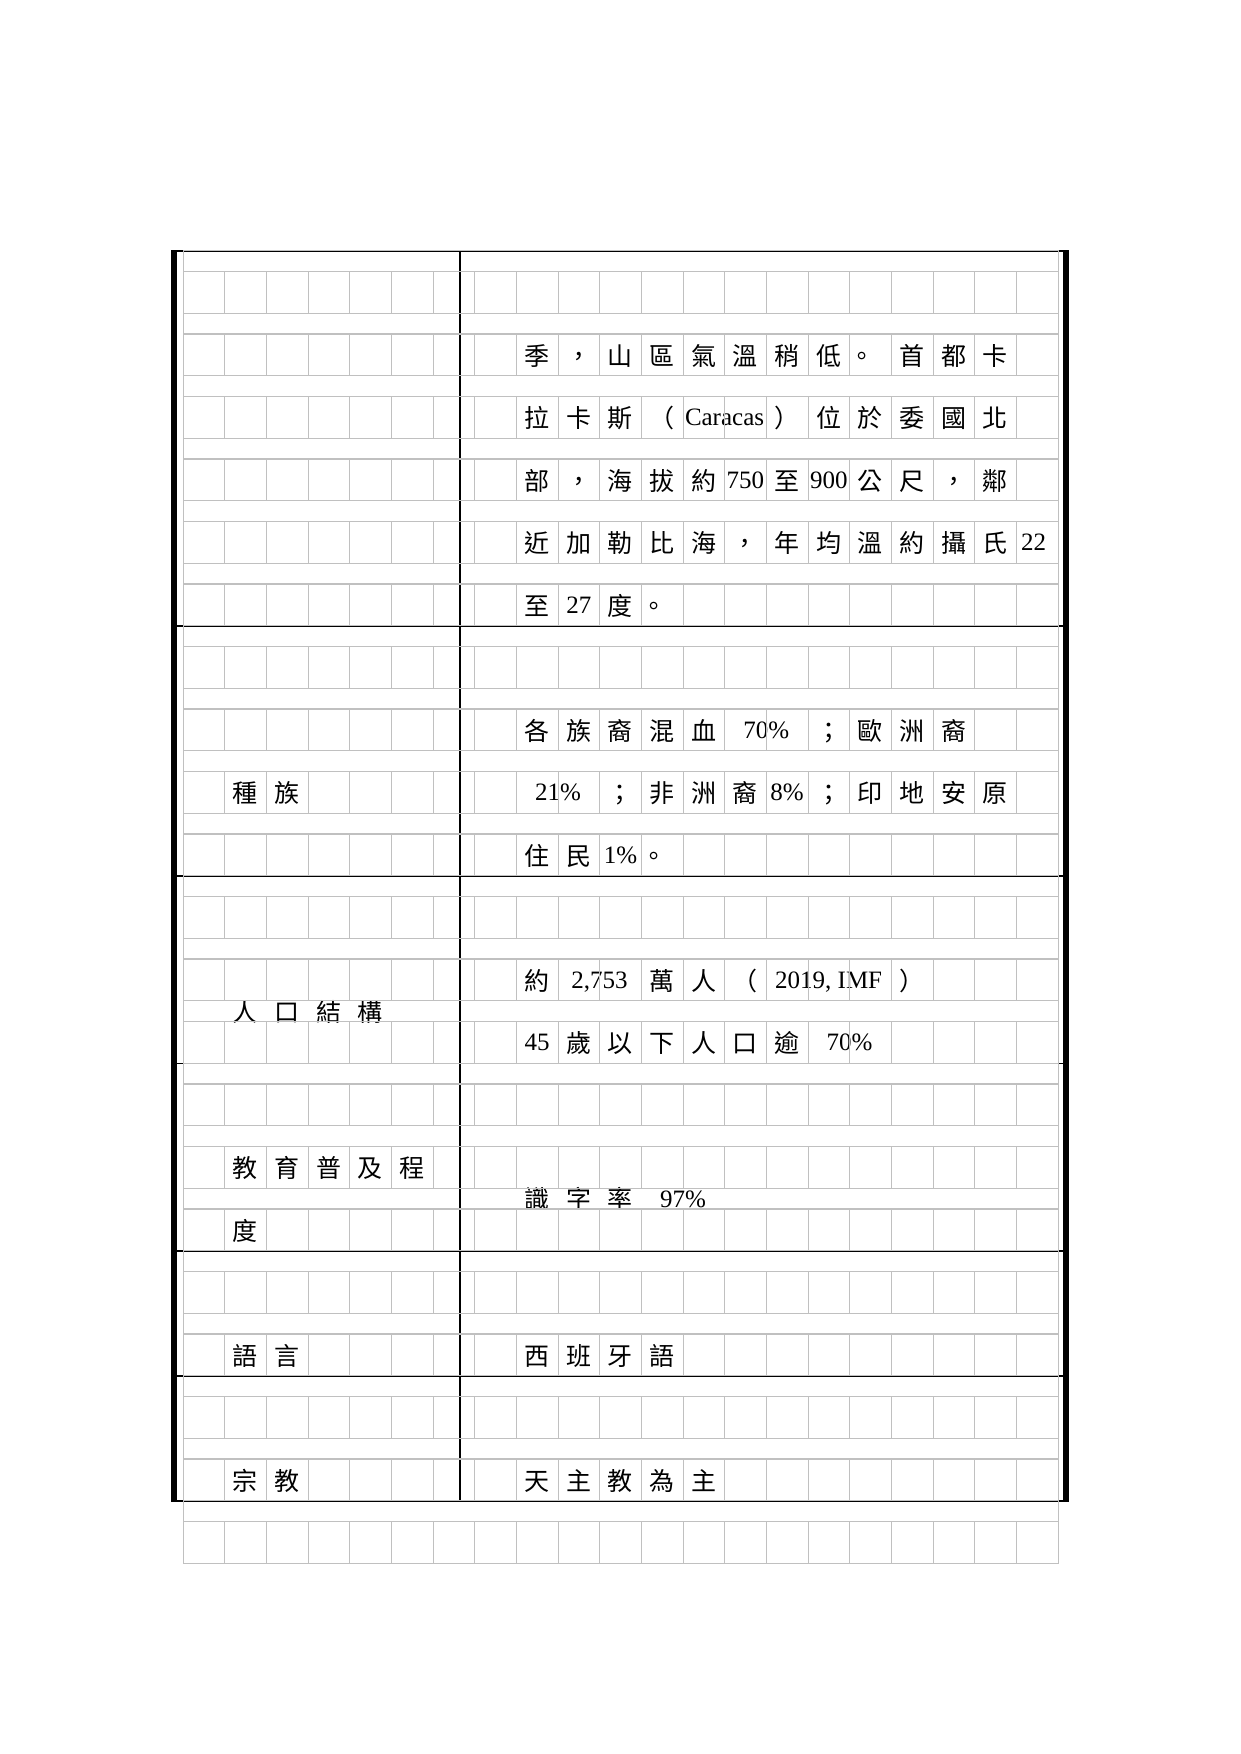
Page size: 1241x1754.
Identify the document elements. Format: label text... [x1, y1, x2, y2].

table_cell [309, 647, 349, 688]
table_cell [184, 1439, 459, 1458]
table_cell 各族裔混血70%；歐洲裔21%；非洲裔8%；印地安原住民1%。 [461, 627, 1058, 646]
table_cell 識字率97% [892, 1147, 933, 1188]
table_cell 多數地區為多雨炎熱的熱帶氣候，全年分為雨季及乾季，山區氣溫稍低。首都卡拉卡斯（Caracas）位於委國北部，海拔約750至900公尺，鄰近加勒比海，年均溫約攝氏22至27度。 [461, 376, 1058, 396]
table_cell 人口結構 [267, 960, 308, 1000]
table_cell [725, 1460, 766, 1500]
table_cell 各族裔混血70%；歐洲裔21%；非洲裔8%；印地安原住民1%。 [475, 710, 516, 750]
table_cell [225, 1272, 266, 1313]
table_cell [184, 522, 224, 563]
table_cell 識字率97% [475, 1210, 516, 1250]
table_cell 各族裔混血70%；歐洲裔21%；非洲裔8%；印地安原住民1%。 [517, 835, 558, 875]
table_cell [184, 1147, 224, 1188]
table_cell 語 [225, 1335, 266, 1375]
table_cell 天 [517, 1460, 558, 1500]
table_cell 各族裔混血70%；歐洲裔21%；非洲裔8%；印地安原住民1%。 [461, 814, 1058, 833]
table_cell 約2,753萬人（2019, IMF） 45歲以下人口逾70% [684, 960, 724, 1000]
table_cell 識字率97% [725, 1210, 766, 1250]
table_cell [184, 814, 459, 833]
table_cell [267, 1397, 308, 1438]
table_cell [267, 1210, 308, 1250]
table_cell 各族裔混血70%；歐洲裔21%；非洲裔8%；印地安原住民1%。 [684, 710, 724, 750]
table_cell 各族裔混血70%；歐洲裔21%；非洲裔8%；印地安原住民1%。 [1017, 710, 1058, 750]
table_cell [975, 1272, 1016, 1313]
table_cell [392, 272, 433, 313]
table_cell 約2,753萬人（2019, IMF） 45歲以下人口逾70% [559, 960, 599, 1000]
table_cell 多數地區為多雨炎熱的熱帶氣候，全年分為雨季及乾季，山區氣溫稍低。首都卡拉卡斯（Caracas）位於委國北部，海拔約750至900公尺，鄰近加勒比海，年均溫約攝氏22至27度。 [461, 314, 1058, 333]
table_cell 識字率97% [475, 1085, 516, 1125]
table_cell [767, 1460, 808, 1500]
table_cell 為 [642, 1460, 683, 1500]
table_cell 班 [559, 1335, 599, 1375]
table_cell 各族裔混血70%；歐洲裔21%；非洲裔8%；印地安原住民1%。 [642, 710, 683, 750]
table_cell 種 [225, 772, 266, 813]
table_cell 多數地區為多雨炎熱的熱帶氣候，全年分為雨季及乾季，山區氣溫稍低。首都卡拉卡斯（Caracas）位於委國北部，海拔約750至900公尺，鄰近加勒比海，年均溫約攝氏22至27度。 [461, 501, 1058, 521]
table_cell [184, 689, 459, 708]
table_cell 各族裔混血70%；歐洲裔21%；非洲裔8%；印地安原住民1%。 [642, 647, 683, 688]
table_cell [392, 1335, 433, 1375]
table_cell 各族裔混血70%；歐洲裔21%；非洲裔8%；印地安原住民1%。 [809, 835, 849, 875]
table_cell 族 [267, 772, 308, 813]
table_cell 約2,753萬人（2019, IMF） 45歲以下人口逾70% [461, 939, 1058, 958]
table_cell [177, 627, 183, 875]
table_cell [1017, 1460, 1058, 1500]
table_cell 各族裔混血70%；歐洲裔21%；非洲裔8%；印地安原住民1%。 [642, 772, 683, 813]
table_cell 人口結構 [279, 1005, 294, 1018]
table_cell 各族裔混血70%；歐洲裔21%；非洲裔8%；印地安原住民1%。 [975, 647, 1016, 688]
table_cell 人口結構 [225, 960, 266, 1000]
table_cell [1017, 1397, 1058, 1438]
table_cell 各族裔混血70%；歐洲裔21%；非洲裔8%；印地安原住民1%。 [475, 772, 516, 813]
table_cell 人口結構 [309, 960, 349, 1000]
table_cell 識字率97% [1059, 1064, 1063, 1250]
table_cell 各族裔混血70%；歐洲裔21%；非洲裔8%；印地安原住民1%。 [934, 710, 974, 750]
table_cell [892, 1460, 933, 1500]
table_cell 程 [392, 1147, 433, 1188]
table_cell 普 [309, 1147, 349, 1188]
table_cell 各族裔混血70%；歐洲裔21%；非洲裔8%；印地安原住民1%。 [934, 835, 974, 875]
table_cell [184, 647, 224, 688]
table_cell 識字率97% [934, 1147, 974, 1188]
table_cell 牙 [600, 1335, 641, 1375]
table_cell 各族裔混血70%；歐洲裔21%；非洲裔8%；印地安原住民1%。 [892, 772, 933, 813]
table_cell 約2,753萬人（2019, IMF） 45歲以下人口逾70% [461, 1001, 1058, 1021]
table_cell [809, 1397, 849, 1438]
table_cell 言 [267, 1335, 308, 1375]
table_cell 約2,753萬人（2019, IMF） 45歲以下人口逾70% [517, 1022, 558, 1063]
table_cell 人口結構 [364, 1001, 373, 1021]
table_cell 人口結構 [392, 960, 433, 1000]
table_cell 各族裔混血70%；歐洲裔21%；非洲裔8%；印地安原住民1%。 [559, 772, 599, 813]
table_cell 識字率97% [461, 1126, 1058, 1146]
table_cell 人口結構 [267, 897, 308, 938]
table_cell 約2,753萬人（2019, IMF） 45歲以下人口逾70% [850, 897, 891, 938]
table_cell [184, 1335, 224, 1375]
table_cell 識字率97% [892, 1210, 933, 1250]
table_cell [184, 585, 224, 625]
table_cell 各族裔混血70%；歐洲裔21%；非洲裔8%；印地安原住民1%。 [1059, 627, 1063, 875]
table_cell 識字率97% [975, 1085, 1016, 1125]
table_cell 約2,753萬人（2019, IMF） 45歲以下人口逾70% [1017, 1022, 1058, 1063]
table_cell 識字率97% [461, 1189, 542, 1208]
table_cell 人口結構 [184, 877, 459, 896]
table_cell 各族裔混血70%；歐洲裔21%；非洲裔8%；印地安原住民1%。 [1017, 647, 1058, 688]
table_cell 約2,753萬人（2019, IMF） 45歲以下人口逾70% [1017, 960, 1058, 1000]
table_cell [392, 1210, 433, 1250]
table_cell [184, 564, 459, 583]
table_cell 約2,753萬人（2019, IMF） 45歲以下人口逾70% [684, 1022, 724, 1063]
table_cell [184, 835, 224, 875]
table_cell [892, 1335, 933, 1375]
table_cell 教 [267, 1460, 308, 1500]
table_cell 約2,753萬人（2019, IMF） 45歲以下人口逾70% [767, 960, 808, 1000]
table_cell [934, 1460, 974, 1500]
table_cell 識字率97% [1017, 1210, 1058, 1250]
table_cell [184, 751, 459, 771]
table_cell [350, 1272, 391, 1313]
table_cell [392, 1272, 433, 1313]
table_cell 約2,753萬人（2019, IMF） 45歲以下人口逾70% [725, 960, 766, 1000]
table_cell [850, 1460, 891, 1500]
table_cell 約2,753萬人（2019, IMF） 45歲以下人口逾70% [850, 1022, 891, 1063]
table_cell 各族裔混血70%；歐洲裔21%；非洲裔8%；印地安原住民1%。 [767, 710, 808, 750]
table_cell 識字率97% [934, 1210, 974, 1250]
table_cell [309, 1397, 349, 1438]
table_cell 約2,753萬人（2019, IMF） 45歲以下人口逾70% [559, 897, 599, 938]
table_cell [309, 1210, 349, 1250]
table_cell 人口結構 [392, 897, 433, 938]
table_cell [434, 1335, 459, 1375]
table_cell 識字率97% [684, 1210, 724, 1250]
table_cell 各族裔混血70%；歐洲裔21%；非洲裔8%；印地安原住民1%。 [517, 710, 558, 750]
table_cell [184, 252, 459, 271]
table_cell [309, 1335, 349, 1375]
table_cell 各族裔混血70%；歐洲裔21%；非洲裔8%；印地安原住民1%。 [850, 835, 891, 875]
table_cell [184, 272, 224, 313]
table_cell 各族裔混血70%；歐洲裔21%；非洲裔8%；印地安原住民1%。 [809, 710, 849, 750]
table_cell [184, 1064, 459, 1083]
table_cell [392, 1085, 433, 1125]
table_cell 識字率97% [600, 1210, 641, 1250]
table_cell [225, 647, 266, 688]
table_cell 宗 [225, 1460, 266, 1500]
table_cell [267, 397, 308, 438]
table_cell 主 [559, 1460, 599, 1500]
table_cell 約2,753萬人（2019, IMF） 45歲以下人口逾70% [642, 1022, 683, 1063]
table_cell [177, 1377, 183, 1500]
table_cell 人口結構 [225, 1022, 266, 1063]
table_cell [350, 1210, 391, 1250]
table_cell 各族裔混血70%；歐洲裔21%；非洲裔8%；印地安原住民1%。 [725, 772, 766, 813]
table_cell 人口結構 [350, 897, 391, 938]
table_cell [267, 710, 308, 750]
table_cell [177, 1064, 183, 1250]
table_cell [434, 1397, 459, 1438]
table_cell 各族裔混血70%；歐洲裔21%；非洲裔8%；印地安原住民1%。 [809, 772, 849, 813]
table_cell [517, 1397, 558, 1438]
table_cell 人口結構 [184, 897, 224, 938]
table_cell 各族裔混血70%；歐洲裔21%；非洲裔8%；印地安原住民1%。 [600, 710, 641, 750]
table_cell 識字率97% [475, 1147, 516, 1188]
table_cell [725, 1335, 766, 1375]
table_cell 各族裔混血70%；歐洲裔21%；非洲裔8%；印地安原住民1%。 [892, 647, 933, 688]
table_cell 各族裔混血70%；歐洲裔21%；非洲裔8%；印地安原住民1%。 [767, 647, 808, 688]
table_cell 識字率97% [975, 1147, 1016, 1188]
table_cell 約2,753萬人（2019, IMF） 45歲以下人口逾70% [934, 897, 974, 938]
table_cell 識字率97% [809, 1085, 849, 1125]
table_cell 約2,753萬人（2019, IMF） 45歲以下人口逾70% [600, 897, 641, 938]
table_cell 約2,753萬人（2019, IMF） 45歲以下人口逾70% [1059, 877, 1063, 1063]
table_cell [642, 1397, 683, 1438]
table_cell [461, 1439, 1058, 1458]
table_cell [350, 585, 391, 625]
table_cell 各族裔混血70%；歐洲裔21%；非洲裔8%；印地安原住民1%。 [725, 835, 766, 875]
table_cell [267, 1272, 308, 1313]
table_cell 識字率97% [725, 1147, 766, 1188]
table_cell 人口結構 [225, 897, 266, 938]
table_cell [184, 627, 459, 646]
table_cell [892, 1397, 933, 1438]
table_cell 識字率97% [850, 1210, 891, 1250]
table_cell 約2,753萬人（2019, IMF） 45歲以下人口逾70% [600, 960, 641, 1000]
table_cell [434, 397, 459, 438]
table_cell [350, 772, 391, 813]
table_cell 教 [600, 1460, 641, 1500]
table_cell 人口結構 [392, 1022, 433, 1063]
table_cell [767, 1397, 808, 1438]
table_cell 及 [350, 1147, 391, 1188]
table_cell [309, 522, 349, 563]
table_cell 人口結構 [184, 960, 224, 1000]
table_cell [184, 439, 459, 458]
table_cell [600, 1272, 641, 1313]
table_cell [392, 1460, 433, 1500]
table_cell [184, 335, 224, 375]
table_cell 各族裔混血70%；歐洲裔21%；非洲裔8%；印地安原住民1%。 [809, 647, 849, 688]
table_cell 約2,753萬人（2019, IMF） 45歲以下人口逾70% [767, 897, 808, 938]
table_cell 約2,753萬人（2019, IMF） 45歲以下人口逾70% [892, 1022, 933, 1063]
table_cell 人口結構 [309, 1022, 349, 1063]
table_cell [350, 647, 391, 688]
table_cell [975, 1397, 1016, 1438]
table_cell [309, 1272, 349, 1313]
table_cell [309, 1460, 349, 1500]
table_cell [559, 1272, 599, 1313]
table_cell [309, 710, 349, 750]
table_cell [892, 1272, 933, 1313]
table_cell 識字率97% [684, 1147, 724, 1188]
table_cell [392, 835, 433, 875]
table_cell 各族裔混血70%；歐洲裔21%；非洲裔8%；印地安原住民1%。 [559, 647, 599, 688]
table_cell [225, 835, 266, 875]
table_cell [309, 397, 349, 438]
table_cell [600, 1397, 641, 1438]
table_cell [184, 314, 459, 333]
table_cell [184, 1377, 459, 1396]
table_cell [434, 647, 459, 688]
table_cell [434, 710, 459, 750]
table_cell 度 [225, 1210, 266, 1250]
table_cell 西 [517, 1335, 558, 1375]
table_cell [461, 1460, 474, 1500]
table_cell [392, 772, 433, 813]
table_cell [392, 460, 433, 500]
table_cell 約2,753萬人（2019, IMF） 45歲以下人口逾70% [517, 897, 558, 938]
table_cell 識字率97% [767, 1147, 808, 1188]
table_cell [267, 585, 308, 625]
table_cell [559, 1397, 599, 1438]
table_cell 識字率97% [809, 1210, 849, 1250]
table_cell [309, 585, 349, 625]
table_cell [934, 1335, 974, 1375]
table_cell [309, 460, 349, 500]
table_cell [809, 1272, 849, 1313]
table_cell [350, 1460, 391, 1500]
table_cell 識字率97% [642, 1085, 683, 1125]
table_cell [184, 1085, 224, 1125]
table_cell [184, 376, 459, 396]
table_cell [177, 1252, 183, 1375]
table_cell 各族裔混血70%；歐洲裔21%；非洲裔8%；印地安原住民1%。 [850, 710, 891, 750]
table_cell 各族裔混血70%；歐洲裔21%；非洲裔8%；印地安原住民1%。 [461, 689, 1058, 708]
table_cell [184, 1210, 224, 1250]
table_cell 各族裔混血70%；歐洲裔21%；非洲裔8%；印地安原住民1%。 [600, 772, 641, 813]
table_cell [225, 1397, 266, 1438]
table_cell [1059, 1252, 1063, 1375]
table_cell 約2,753萬人（2019, IMF） 45歲以下人口逾70% [475, 960, 516, 1000]
table_cell 約2,753萬人（2019, IMF） 45歲以下人口逾70% [475, 897, 516, 938]
table_cell [309, 1085, 349, 1125]
table_cell 教 [225, 1147, 266, 1188]
table_cell [475, 1460, 516, 1500]
table_cell 各族裔混血70%；歐洲裔21%；非洲裔8%；印地安原住民1%。 [850, 647, 891, 688]
table_cell 識字率97% [543, 1189, 1058, 1208]
table_cell [725, 1272, 766, 1313]
table_cell 識字率97% [934, 1085, 974, 1125]
table_cell [434, 1085, 459, 1125]
table_cell [434, 335, 459, 375]
table_cell 人口結構 [184, 939, 459, 958]
table_cell 約2,753萬人（2019, IMF） 45歲以下人口逾70% [725, 1022, 766, 1063]
table_cell 識字率97% [642, 1210, 683, 1250]
table_cell [267, 647, 308, 688]
table_cell 各族裔混血70%；歐洲裔21%；非洲裔8%；印地安原住民1%。 [975, 772, 1016, 813]
table_cell 約2,753萬人（2019, IMF） 45歲以下人口逾70% [1017, 897, 1058, 938]
table_cell 約2,753萬人（2019, IMF） 45歲以下人口逾70% [809, 1022, 849, 1063]
table_cell [725, 1397, 766, 1438]
table_cell 識字率97% [892, 1085, 933, 1125]
table_cell 人口結構 [350, 1022, 391, 1063]
table_cell 各族裔混血70%；歐洲裔21%；非洲裔8%；印地安原住民1%。 [517, 647, 558, 688]
table_cell [225, 522, 266, 563]
table_cell 約2,753萬人（2019, IMF） 45歲以下人口逾70% [975, 1022, 1016, 1063]
table_cell [184, 460, 224, 500]
table_cell [350, 1085, 391, 1125]
table_cell 人口結構 [434, 960, 459, 1000]
table_cell [684, 1335, 724, 1375]
table_cell 育 [267, 1147, 308, 1188]
table_cell [434, 1272, 459, 1313]
table_cell [975, 1335, 1016, 1375]
table_cell [392, 647, 433, 688]
table_cell 識字率97% [559, 1210, 599, 1250]
table_cell 識字率97% [461, 1085, 474, 1125]
table_cell [684, 1397, 724, 1438]
table_cell [434, 1210, 459, 1250]
table_cell 約2,753萬人（2019, IMF） 45歲以下人口逾70% [767, 1022, 808, 1063]
table_cell [267, 335, 308, 375]
table_cell 各族裔混血70%；歐洲裔21%；非洲裔8%；印地安原住民1%。 [475, 647, 516, 688]
table_cell [461, 1335, 474, 1375]
table_cell [225, 335, 266, 375]
table_cell [642, 1272, 683, 1313]
table_cell 各族裔混血70%；歐洲裔21%；非洲裔8%；印地安原住民1%。 [850, 772, 891, 813]
table_cell 各族裔混血70%；歐洲裔21%；非洲裔8%；印地安原住民1%。 [642, 835, 683, 875]
table_cell 各族裔混血70%；歐洲裔21%；非洲裔8%；印地安原住民1%。 [1017, 772, 1058, 813]
table_cell [1017, 1272, 1058, 1313]
table_cell [184, 1189, 459, 1208]
table_cell [184, 1126, 459, 1146]
table_cell [392, 585, 433, 625]
table_cell 各族裔混血70%；歐洲裔21%；非洲裔8%；印地安原住民1%。 [725, 647, 766, 688]
table_cell [350, 460, 391, 500]
table_cell [350, 710, 391, 750]
table_cell 約2,753萬人（2019, IMF） 45歲以下人口逾70% [809, 960, 849, 1000]
table_cell [975, 1460, 1016, 1500]
table_cell [767, 1335, 808, 1375]
table_cell [434, 835, 459, 875]
table_cell 識字率97% [684, 1085, 724, 1125]
table_cell [475, 1272, 516, 1313]
table_cell [225, 585, 266, 625]
table_cell 各族裔混血70%；歐洲裔21%；非洲裔8%；印地安原住民1%。 [475, 835, 516, 875]
table_cell 各族裔混血70%；歐洲裔21%；非洲裔8%；印地安原住民1%。 [934, 772, 974, 813]
table_cell 人口結構 [184, 1001, 243, 1021]
table_cell 各族裔混血70%；歐洲裔21%；非洲裔8%；印地安原住民1%。 [934, 647, 974, 688]
table_cell [184, 501, 459, 521]
table_cell [461, 1397, 474, 1438]
table_cell [434, 1147, 459, 1188]
table_cell 約2,753萬人（2019, IMF） 45歲以下人口逾70% [850, 960, 891, 1000]
table_cell 約2,753萬人（2019, IMF） 45歲以下人口逾70% [642, 897, 683, 938]
table_cell [350, 835, 391, 875]
table_cell [177, 252, 183, 625]
table_cell [392, 710, 433, 750]
table_cell [434, 772, 459, 813]
table_cell [267, 460, 308, 500]
table_cell 人口結構 [350, 960, 391, 1000]
table_cell 識字率97% [767, 1085, 808, 1125]
table_cell 識字率97% [600, 1085, 641, 1125]
table_cell 約2,753萬人（2019, IMF） 45歲以下人口逾70% [934, 1022, 974, 1063]
table_cell [934, 1397, 974, 1438]
table_cell [767, 1272, 808, 1313]
table_cell [267, 272, 308, 313]
table_cell 各族裔混血70%；歐洲裔21%；非洲裔8%；印地安原住民1%。 [461, 751, 1058, 771]
table_cell 約2,753萬人（2019, IMF） 45歲以下人口逾70% [892, 960, 933, 1000]
table_cell [350, 1335, 391, 1375]
table_cell [850, 1335, 891, 1375]
table_cell [934, 1272, 974, 1313]
table_cell 約2,753萬人（2019, IMF） 45歲以下人口逾70% [975, 960, 1016, 1000]
table_cell 各族裔混血70%；歐洲裔21%；非洲裔8%；印地安原住民1%。 [1017, 835, 1058, 875]
table_cell 識字率97% [809, 1147, 849, 1188]
table_cell [184, 1252, 459, 1271]
table_cell 約2,753萬人（2019, IMF） 45歲以下人口逾70% [642, 960, 683, 1000]
table_cell 各族裔混血70%；歐洲裔21%；非洲裔8%；印地安原住民1%。 [892, 835, 933, 875]
table_cell 識字率97% [850, 1085, 891, 1125]
table_cell [809, 1335, 849, 1375]
table_cell [517, 1272, 558, 1313]
table_cell [392, 522, 433, 563]
table_cell [350, 272, 391, 313]
table_cell 識字率97% [461, 1064, 1058, 1083]
table_cell 識字率97% [642, 1147, 683, 1188]
table_cell 人口結構 [267, 1022, 308, 1063]
table_cell [184, 772, 224, 813]
table_cell 各族裔混血70%；歐洲裔21%；非洲裔8%；印地安原住民1%。 [767, 772, 808, 813]
table_cell 識字率97% [559, 1085, 599, 1125]
table_cell [267, 522, 308, 563]
table_cell 多數地區為多雨炎熱的熱帶氣候，全年分為雨季及乾季，山區氣溫稍低。首都卡拉卡斯（Caracas）位於委國北部，海拔約750至900公尺，鄰近加勒比海，年均溫約攝氏22至27度。 [461, 564, 1058, 583]
table_cell [850, 1397, 891, 1438]
table_cell 識字率97% [767, 1210, 808, 1250]
table_cell 識字率97% [1017, 1085, 1058, 1125]
table_cell 各族裔混血70%；歐洲裔21%；非洲裔8%；印地安原住民1%。 [725, 710, 766, 750]
table_cell [809, 1460, 849, 1500]
table_cell 各族裔混血70%；歐洲裔21%；非洲裔8%；印地安原住民1%。 [684, 647, 724, 688]
table_cell [461, 1272, 474, 1313]
table_cell 識字率97% [461, 1210, 474, 1250]
table_cell [309, 835, 349, 875]
table_cell [350, 397, 391, 438]
table_cell [184, 1397, 224, 1438]
table_cell 約2,753萬人（2019, IMF） 45歲以下人口逾70% [725, 897, 766, 938]
table_cell 約2,753萬人（2019, IMF） 45歲以下人口逾70% [461, 877, 1058, 896]
table_cell 各族裔混血70%；歐洲裔21%；非洲裔8%；印地安原住民1%。 [517, 772, 558, 813]
table_cell 約2,753萬人（2019, IMF） 45歲以下人口逾70% [517, 960, 558, 1000]
table_cell [184, 1272, 224, 1313]
table_cell [850, 1272, 891, 1313]
table_cell [350, 522, 391, 563]
table_cell [684, 1272, 724, 1313]
table_cell 識字率97% [975, 1210, 1016, 1250]
table_cell [1059, 1377, 1063, 1500]
table_cell 各族裔混血70%；歐洲裔21%；非洲裔8%；印地安原住民1%。 [975, 710, 1016, 750]
table_cell [267, 1085, 308, 1125]
table_cell 識字率97% [600, 1147, 641, 1188]
table_cell [309, 335, 349, 375]
table_cell [184, 710, 224, 750]
table_cell [309, 272, 349, 313]
table_cell [461, 1252, 1058, 1271]
table_cell 識字率97% [1017, 1147, 1058, 1188]
table_cell [184, 397, 224, 438]
table_cell 人口結構 [184, 1022, 224, 1063]
table_cell 識字率97% [517, 1210, 558, 1250]
table_cell 各族裔混血70%；歐洲裔21%；非洲裔8%；印地安原住民1%。 [600, 835, 641, 875]
table_cell 各族裔混血70%；歐洲裔21%；非洲裔8%；印地安原住民1%。 [559, 835, 599, 875]
table_cell [434, 1460, 459, 1500]
table_cell 各族裔混血70%；歐洲裔21%；非洲裔8%；印地安原住民1%。 [975, 835, 1016, 875]
table_cell 主 [684, 1460, 724, 1500]
table_cell 識字率97% [559, 1147, 599, 1188]
table_cell [392, 397, 433, 438]
table_cell [434, 522, 459, 563]
table_cell [350, 335, 391, 375]
table_cell 人口結構 [245, 1001, 362, 1021]
table_cell 約2,753萬人（2019, IMF） 45歲以下人口逾70% [934, 960, 974, 1000]
table_cell [461, 1377, 1058, 1396]
table_cell 約2,753萬人（2019, IMF） 45歲以下人口逾70% [475, 1022, 516, 1063]
table_cell 約2,753萬人（2019, IMF） 45歲以下人口逾70% [600, 1022, 641, 1063]
table_cell [434, 460, 459, 500]
table_cell 約2,753萬人（2019, IMF） 45歲以下人口逾70% [559, 1022, 599, 1063]
table_cell 人口結構 [309, 897, 349, 938]
table_cell 多數地區為多雨炎熱的熱帶氣候，全年分為雨季及乾季，山區氣溫稍低。首都卡拉卡斯（Caracas）位於委國北部，海拔約750至900公尺，鄰近加勒比海，年均溫約攝氏22至27度。 [461, 252, 1058, 271]
table_cell 各族裔混血70%；歐洲裔21%；非洲裔8%；印地安原住民1%。 [892, 710, 933, 750]
table_cell 人口結構 [177, 877, 183, 1063]
table_cell [461, 1314, 1058, 1333]
table_cell 人口結構 [374, 1001, 459, 1021]
table_cell 約2,753萬人（2019, IMF） 45歲以下人口逾70% [975, 897, 1016, 938]
table_cell [184, 1314, 459, 1333]
table_cell [392, 335, 433, 375]
table_cell 識字率97% [517, 1147, 558, 1188]
table_cell 各族裔混血70%；歐洲裔21%；非洲裔8%；印地安原住民1%。 [684, 772, 724, 813]
table_cell 人口結構 [238, 1009, 251, 1021]
table_cell 識字率97% [725, 1085, 766, 1125]
table_cell 約2,753萬人（2019, IMF） 45歲以下人口逾70% [809, 897, 849, 938]
table_cell [225, 710, 266, 750]
table_cell 人口結構 [434, 897, 459, 938]
table_cell [309, 772, 349, 813]
table_cell [1017, 1335, 1058, 1375]
table_cell 多數地區為多雨炎熱的熱帶氣候，全年分為雨季及乾季，山區氣溫稍低。首都卡拉卡斯（Caracas）位於委國北部，海拔約750至900公尺，鄰近加勒比海，年均溫約攝氏22至27度。 [461, 439, 1058, 458]
table_cell [225, 1085, 266, 1125]
table_cell [475, 1397, 516, 1438]
table_cell [392, 1397, 433, 1438]
table_cell [225, 460, 266, 500]
table_cell [434, 272, 459, 313]
table_cell 語 [642, 1335, 683, 1375]
table_cell 識字率97% [517, 1085, 558, 1125]
table_cell [350, 1397, 391, 1438]
table_cell 約2,753萬人（2019, IMF） 45歲以下人口逾70% [684, 897, 724, 938]
table_cell [225, 397, 266, 438]
table_cell [225, 272, 266, 313]
table_cell 各族裔混血70%；歐洲裔21%；非洲裔8%；印地安原住民1%。 [559, 710, 599, 750]
table_cell 各族裔混血70%；歐洲裔21%；非洲裔8%；印地安原住民1%。 [684, 835, 724, 875]
table_cell 人口結構 [434, 1022, 459, 1063]
table_cell 各族裔混血70%；歐洲裔21%；非洲裔8%；印地安原住民1%。 [600, 647, 641, 688]
table_cell [434, 585, 459, 625]
table_cell 識字率97% [850, 1147, 891, 1188]
table_cell 各族裔混血70%；歐洲裔21%；非洲裔8%；印地安原住民1%。 [767, 835, 808, 875]
table_cell 約2,753萬人（2019, IMF） 45歲以下人口逾70% [892, 897, 933, 938]
table_cell [475, 1335, 516, 1375]
table_cell [184, 1460, 224, 1500]
table_cell 識字率97% [461, 1147, 474, 1188]
table_cell [267, 835, 308, 875]
